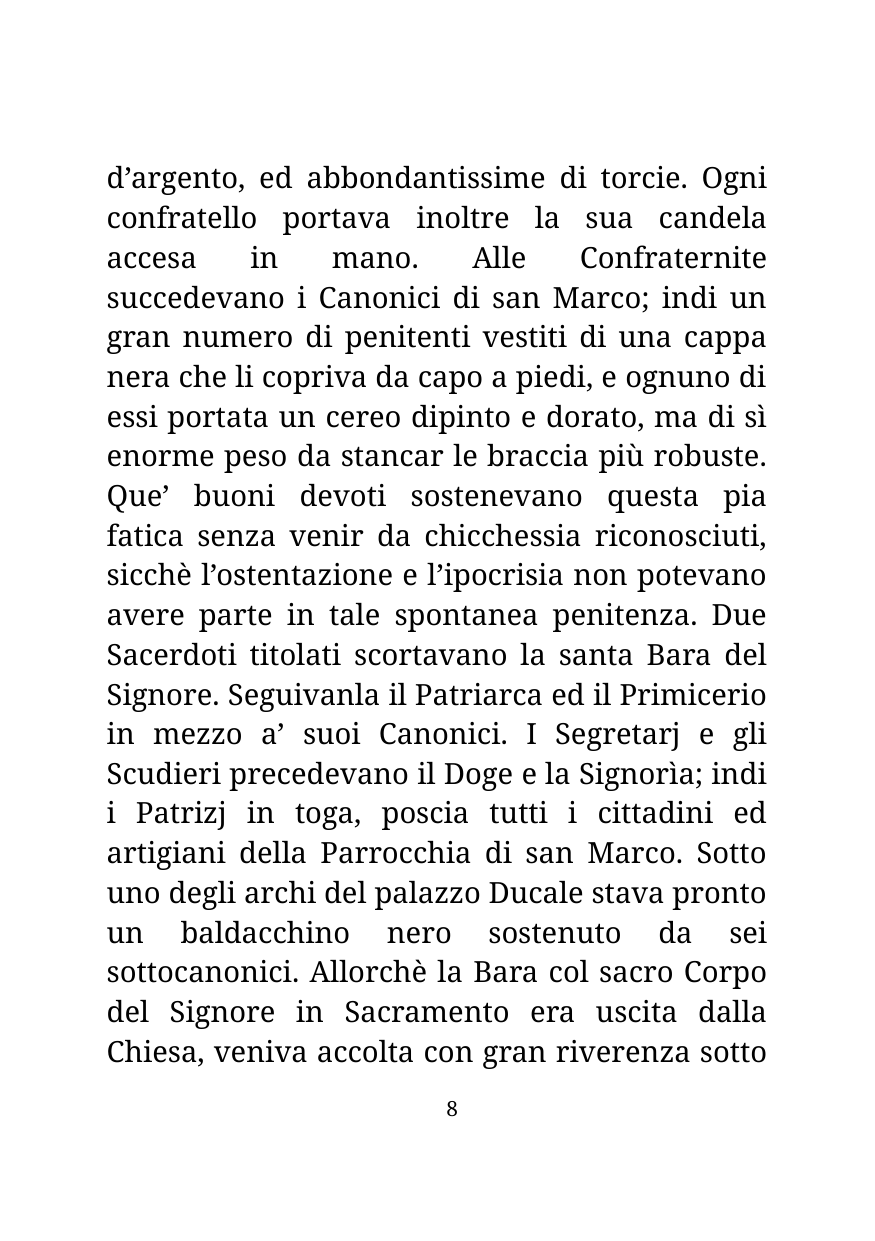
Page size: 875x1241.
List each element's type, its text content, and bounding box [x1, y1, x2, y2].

text d’argento, ed abbondantissime di torcie. Ogni confratello portava inoltre la sua candela accesa in mano. Alle Confraternite succedevano i Canonici di san Marco; indi un gran numero di penitenti vestiti di una cappa nera che li copriva da capo a piedi, e ognuno di essi portata un cereo dipinto e dorato, ma di sì enorme peso da stancar le braccia più robuste. Que’ buoni devoti sostenevano questa pia fatica senza venir da chicchessia riconosciuti, sicchè l’ostentazione e l’ipocrisia non potevano avere parte in tale spontanea penitenza. Due Sacerdoti titolati scortavano la santa Bara del Signore. Seguivanla il Patriarca ed il Primicerio in mezzo a’ suoi Canonici. I Segretarj e gli Scudieri precedevano il Doge e la Signorìa; indi i Patrizj in toga, poscia tutti i cittadini ed artigiani della Parrocchia di san Marco. Sotto uno degli archi del palazzo Ducale stava pronto un baldacchino nero sostenuto da sei sottocanonici. Allorchè la Bara col sacro Corpo del Signore in Sacramento era uscita dalla Chiesa, veniva accolta con gran riverenza sotto [106, 158, 768, 1071]
